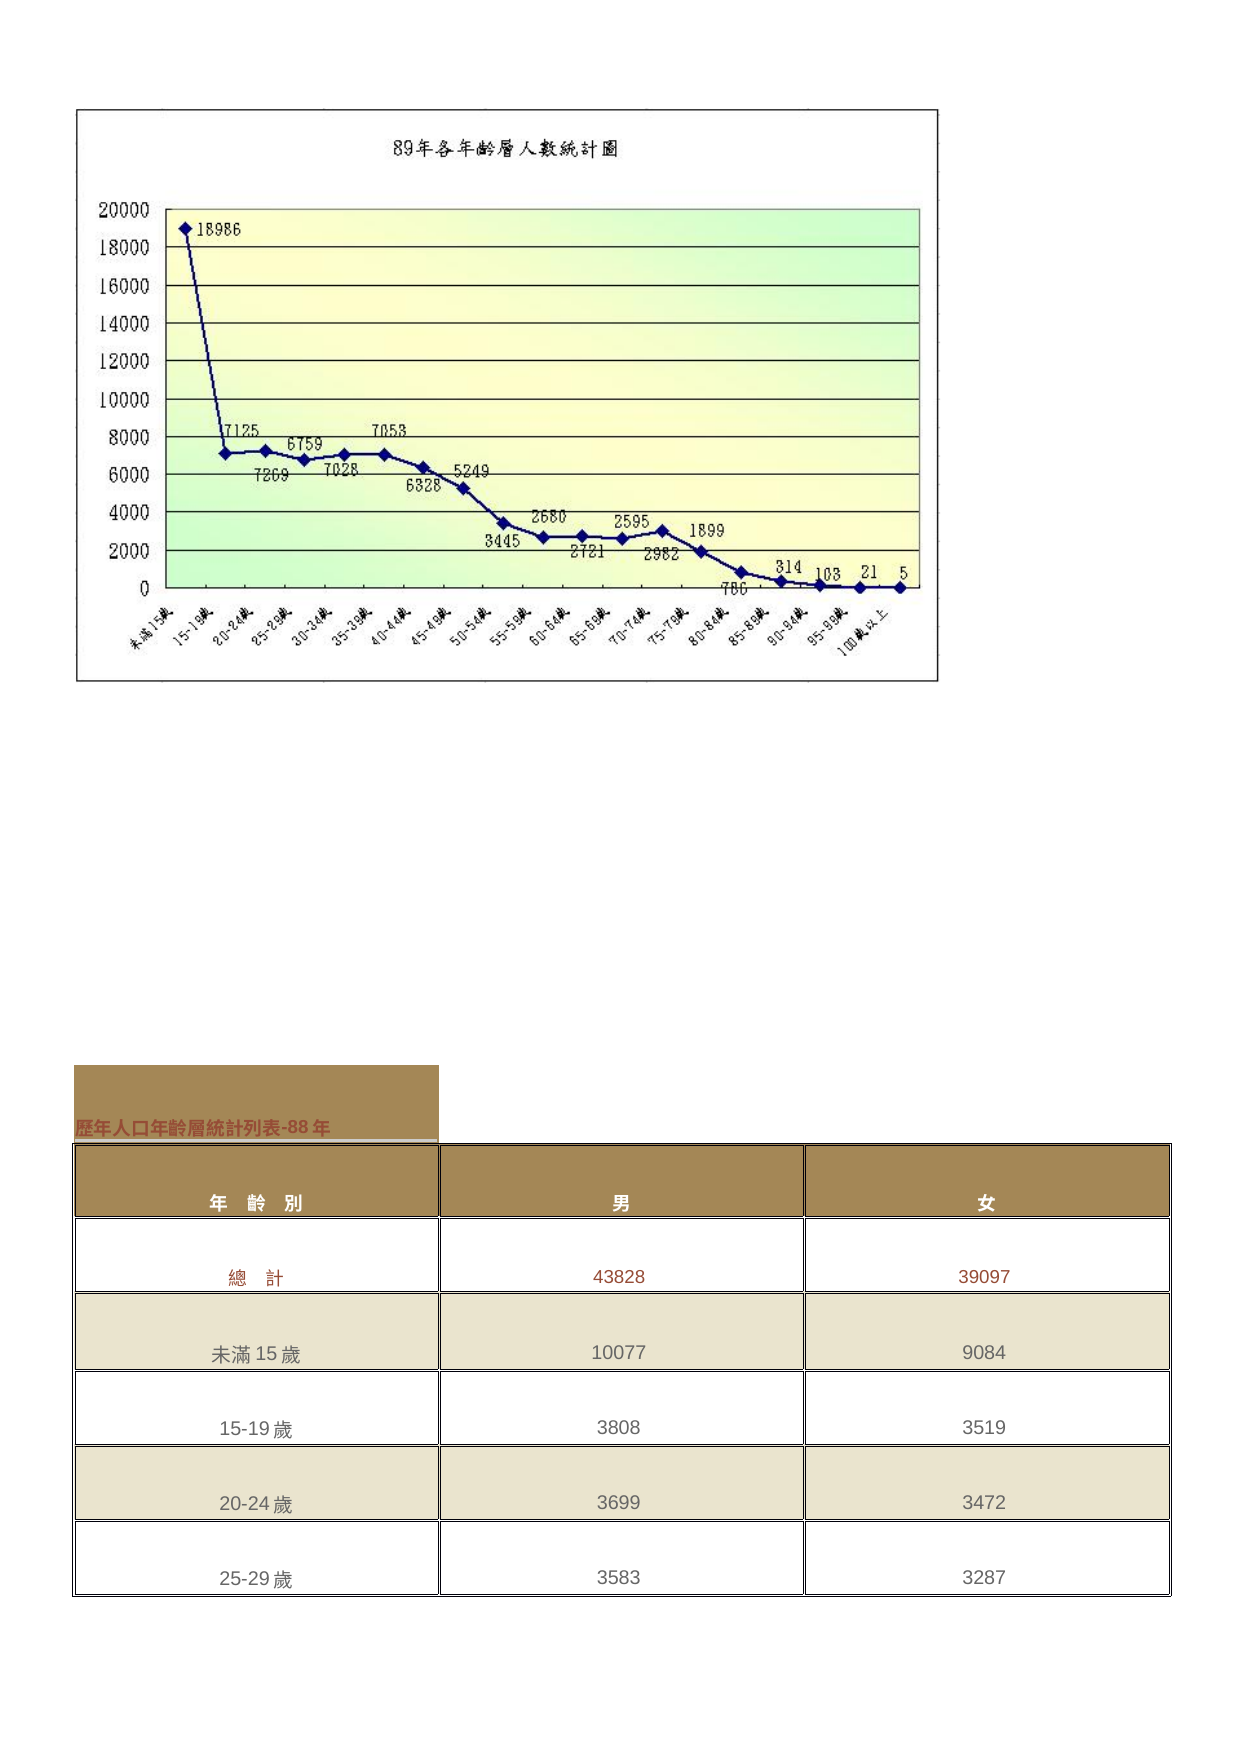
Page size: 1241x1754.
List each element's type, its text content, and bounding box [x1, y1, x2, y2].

table_cell 3287 [806, 1522, 1169, 1594]
picture [75, 108, 941, 683]
table_cell 9084 [806, 1294, 1169, 1369]
table_cell 男 [441, 1146, 803, 1216]
table_cell 未滿15歲 [76, 1294, 438, 1369]
table_cell 3699 [441, 1447, 803, 1519]
table_header 歷年人口年齡層統計列表-88年 [74, 1065, 439, 1143]
table_cell 25-29歲 [76, 1522, 438, 1594]
table_cell 3472 [806, 1447, 1169, 1519]
table_cell 年 齡 別 [76, 1146, 438, 1216]
table_cell 女 [806, 1146, 1169, 1216]
table_cell 43828 [441, 1219, 803, 1291]
table_cell 20-24歲 [76, 1447, 438, 1519]
table_cell 3519 [806, 1372, 1169, 1444]
table_cell 39097 [806, 1219, 1169, 1291]
table_cell 15-19歲 [76, 1372, 438, 1444]
table_cell 總 計 [76, 1219, 438, 1291]
table_cell 3583 [441, 1522, 803, 1594]
table_cell 3808 [441, 1372, 803, 1444]
table_cell 10077 [441, 1294, 803, 1369]
